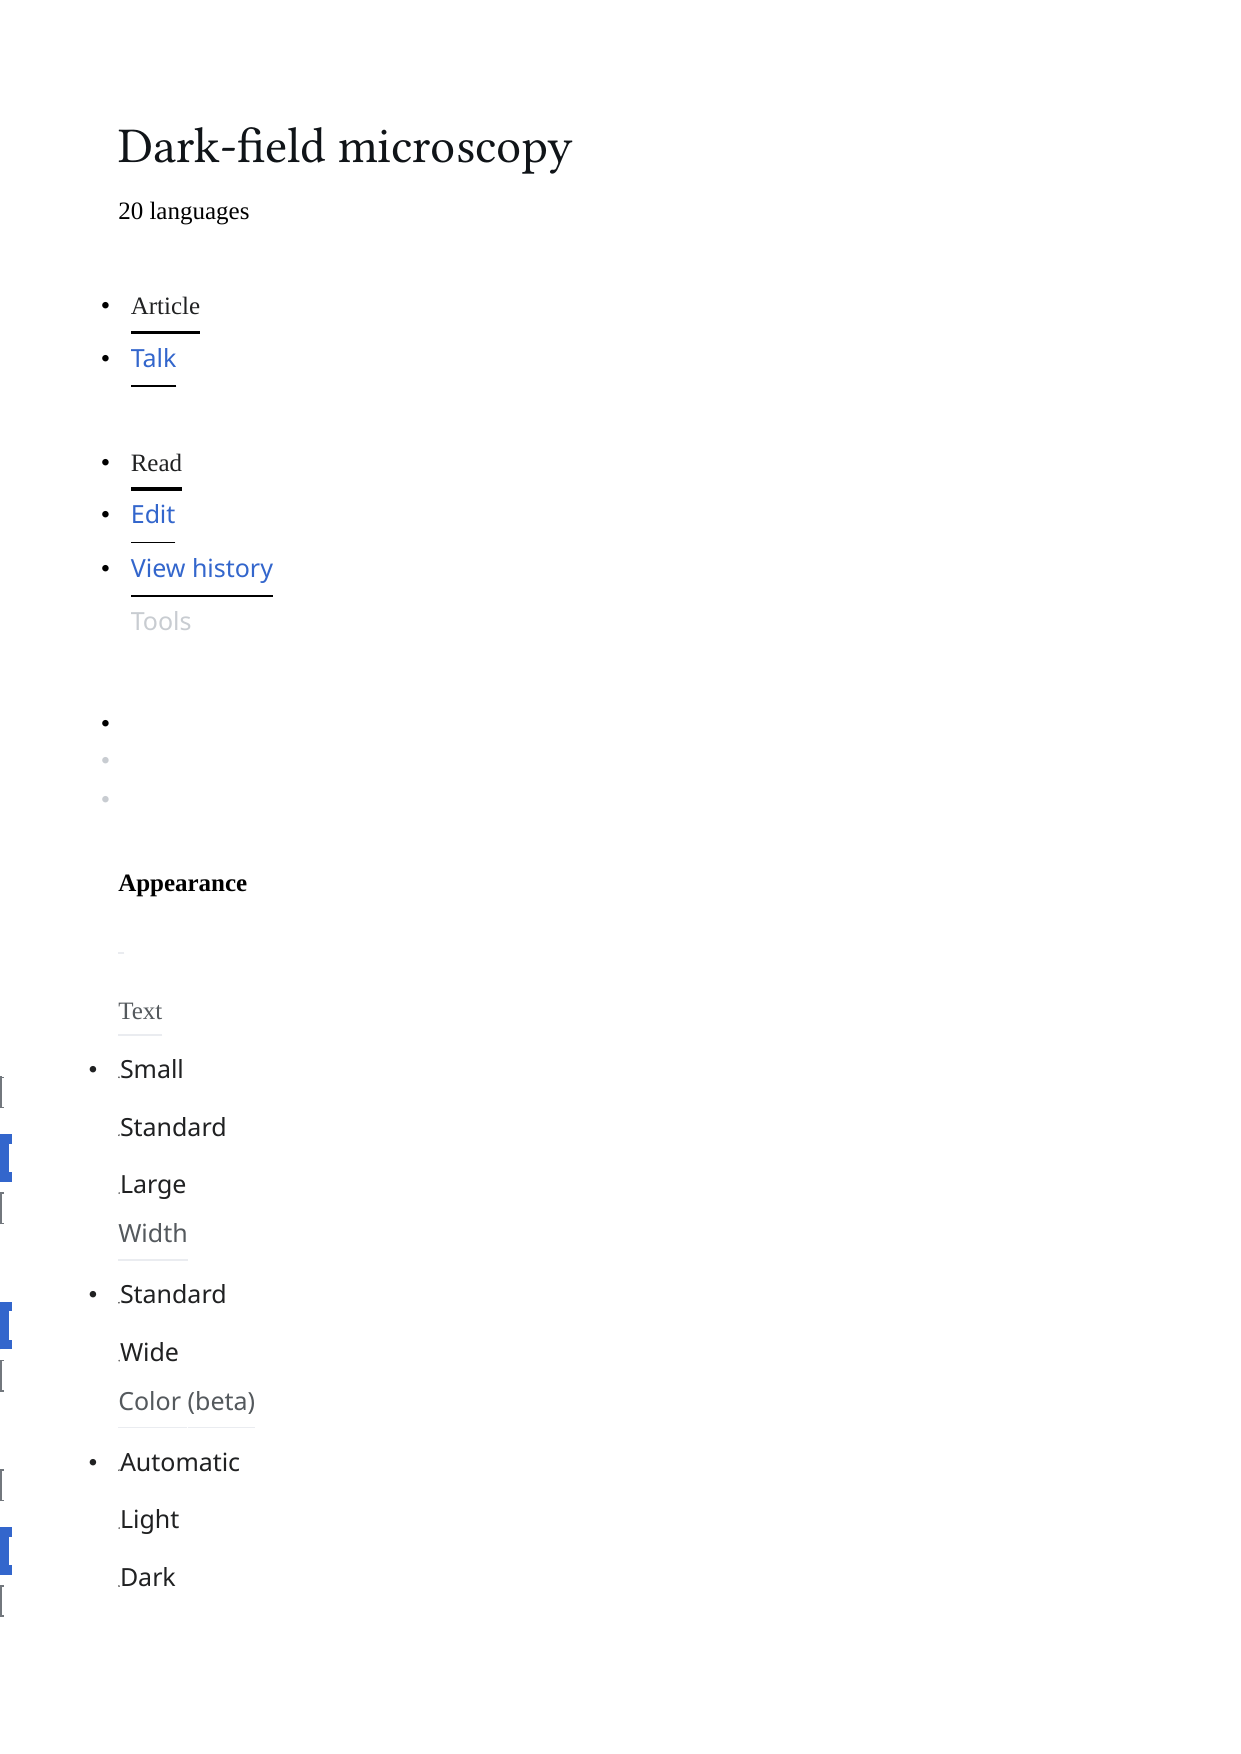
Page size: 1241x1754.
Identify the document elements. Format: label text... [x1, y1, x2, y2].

list Standard [118, 1277, 1122, 1311]
text Color (beta) [118, 1383, 1122, 1428]
list Wide [118, 1335, 1122, 1369]
text Text [118, 996, 1122, 1036]
list Dark [118, 1560, 1122, 1594]
text Tools [131, 604, 1109, 638]
list Standard [118, 1109, 1122, 1143]
text 20 languages [118, 196, 1113, 225]
list Light [118, 1502, 1122, 1536]
list Small [118, 1051, 1122, 1085]
list Talk [131, 341, 1109, 387]
list View history [131, 551, 1109, 597]
list Article [131, 291, 1109, 334]
list Read [131, 448, 1109, 491]
text Width [118, 1216, 1122, 1261]
list Edit [131, 497, 1109, 543]
list Large [118, 1167, 1122, 1201]
list Automatic [118, 1444, 1122, 1478]
subtitle Dark-field microscopy [118, 118, 1122, 175]
text Appearance [118, 868, 1122, 897]
